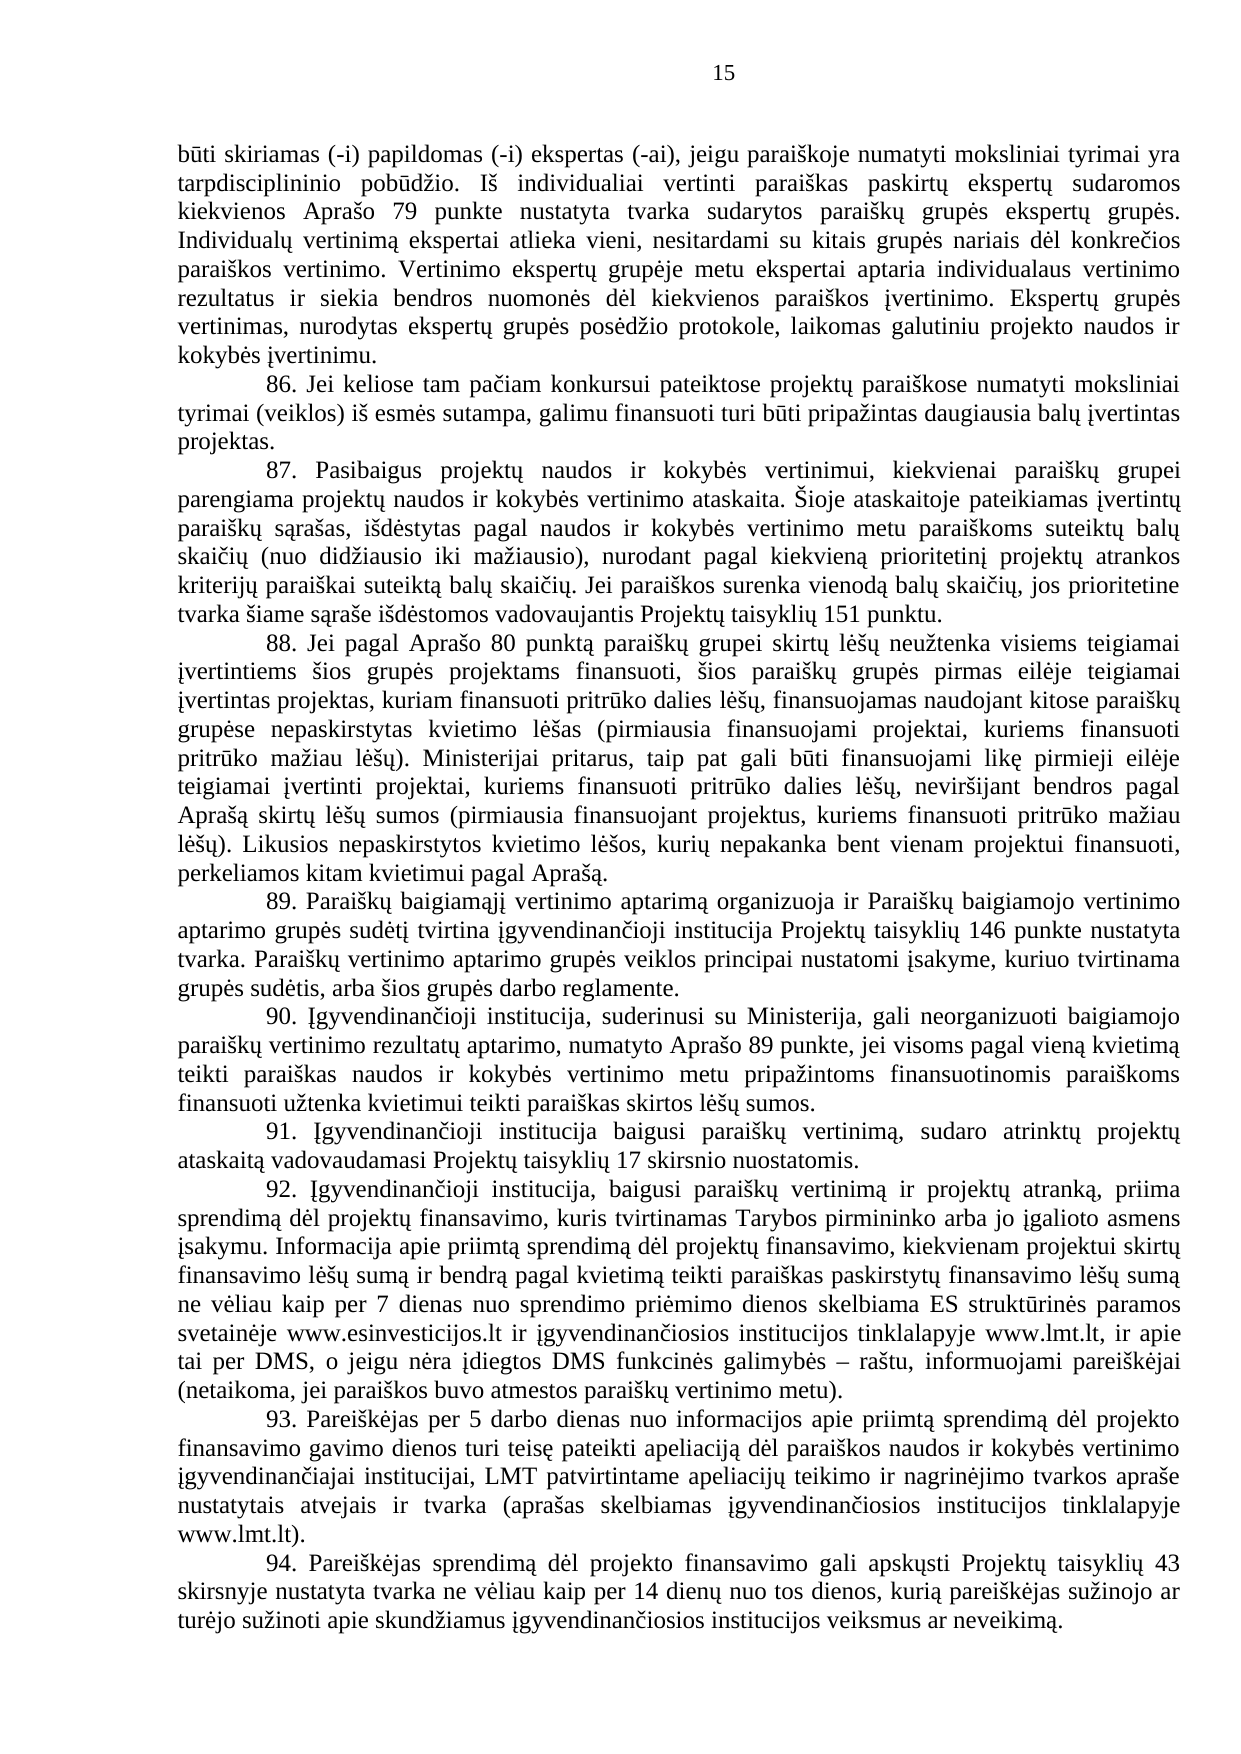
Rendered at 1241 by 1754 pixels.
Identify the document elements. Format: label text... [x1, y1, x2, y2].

text 89. Paraiškų baigiamąjį vertinimo aptarimą organizuoja ir Paraiškų baigiamojo vertinimo aptarimo grupės sudėtį tvirtina įgyvendinančioji institucija Projektų taisyklių 146 punkte nustatyta tvarka. Paraiškų vertinimo aptarimo grupės veiklos principai nustatomi įsakyme, kuriuo tvirtinama grupės sudėtis, arba šios grupės darbo reglamente. [177, 886, 1181, 1001]
text 94. Pareiškėjas sprendimą dėl projekto finansavimo gali apskųsti Projektų taisyklių 43 skirsnyje nustatyta tvarka ne vėliau kaip per 14 dienų nuo tos dienos, kurią pareiškėjas sužinojo ar turėjo sužinoti apie skundžiamus įgyvendinančiosios institucijos veiksmus ar neveikimą. [177, 1548, 1181, 1634]
text 90. Įgyvendinančioji institucija, suderinusi su Ministerija, gali neorganizuoti baigiamojo paraiškų vertinimo rezultatų aptarimo, numatyto Aprašo 89 punkte, jei visoms pagal vieną kvietimą teikti paraiškas naudos ir kokybės vertinimo metu pripažintoms finansuotinomis paraiškoms finansuoti užtenka kvietimui teikti paraiškas skirtos lėšų sumos. [177, 1001, 1181, 1116]
text 86. Jei keliose tam pačiam konkursui pateiktose projektų paraiškose numatyti moksliniai tyrimai (veiklos) iš esmės sutampa, galimu finansuoti turi būti pripažintas daugiausia balų įvertintas projektas. [177, 369, 1181, 455]
text 93. Pareiškėjas per 5 darbo dienas nuo informacijos apie priimtą sprendimą dėl projekto finansavimo gavimo dienos turi teisę pateikti apeliaciją dėl paraiškos naudos ir kokybės vertinimo įgyvendinančiajai institucijai, LMT patvirtintame apeliacijų teikimo ir nagrinėjimo tvarkos apraše nustatytais atvejais ir tvarka (aprašas skelbiamas įgyvendinančiosios institucijos tinklalapyje www.lmt.lt). [177, 1404, 1181, 1548]
text 87. Pasibaigus projektų naudos ir kokybės vertinimui, kiekvienai paraiškų grupei parengiama projektų naudos ir kokybės vertinimo ataskaita. Šioje ataskaitoje pateikiamas įvertintų paraiškų sąrašas, išdėstytas pagal naudos ir kokybės vertinimo metu paraiškoms suteiktų balų skaičių (nuo didžiausio iki mažiausio), nurodant pagal kiekvieną prioritetinį projektų atrankos kriterijų paraiškai suteiktą balų skaičių. Jei paraiškos surenka vienodą balų skaičių, jos prioritetine tvarka šiame sąraše išdėstomos vadovaujantis Projektų taisyklių 151 punktu. [177, 455, 1181, 628]
text 91. Įgyvendinančioji institucija baigusi paraiškų vertinimą, sudaro atrinktų projektų ataskaitą vadovaudamasi Projektų taisyklių 17 skirsnio nuostatomis. [177, 1116, 1181, 1174]
text būti skiriamas (-i) papildomas (-i) ekspertas (-ai), jeigu paraiškoje numatyti moksliniai tyrimai yra tarpdisciplininio pobūdžio. Iš individualiai vertinti paraiškas paskirtų ekspertų sudaromos kiekvienos Aprašo 79 punkte nustatyta tvarka sudarytos paraiškų grupės ekspertų grupės. Individualų vertinimą ekspertai atlieka vieni, nesitardami su kitais grupės nariais dėl konkrečios paraiškos vertinimo. Vertinimo ekspertų grupėje metu ekspertai aptaria individualaus vertinimo rezultatus ir siekia bendros nuomonės dėl kiekvienos paraiškos įvertinimo. Ekspertų grupės vertinimas, nurodytas ekspertų grupės posėdžio protokole, laikomas galutiniu projekto naudos ir kokybės įvertinimu. [177, 139, 1181, 369]
text 92. Įgyvendinančioji institucija, baigusi paraiškų vertinimą ir projektų atranką, priima sprendimą dėl projektų finansavimo, kuris tvirtinamas Tarybos pirmininko arba jo įgalioto asmens įsakymu. Informacija apie priimtą sprendimą dėl projektų finansavimo, kiekvienam projektui skirtų finansavimo lėšų sumą ir bendrą pagal kvietimą teikti paraiškas paskirstytų finansavimo lėšų sumą ne vėliau kaip per 7 dienas nuo sprendimo priėmimo dienos skelbiama ES struktūrinės paramos svetainėje www.esinvesticijos.lt ir įgyvendinančiosios institucijos tinklalapyje www.lmt.lt, ir apie tai per DMS, o jeigu nėra įdiegtos DMS funkcinės galimybės – raštu, informuojami pareiškėjai (netaikoma, jei paraiškos buvo atmestos paraiškų vertinimo metu). [177, 1174, 1181, 1404]
text 88. Jei pagal Aprašo 80 punktą paraiškų grupei skirtų lėšų neužtenka visiems teigiamai įvertintiems šios grupės projektams finansuoti, šios paraiškų grupės pirmas eilėje teigiamai įvertintas projektas, kuriam finansuoti pritrūko dalies lėšų, finansuojamas naudojant kitose paraiškų grupėse nepaskirstytas kvietimo lėšas (pirmiausia finansuojami projektai, kuriems finansuoti pritrūko mažiau lėšų). Ministerijai pritarus, taip pat gali būti finansuojami likę pirmieji eilėje teigiamai įvertinti projektai, kuriems finansuoti pritrūko dalies lėšų, neviršijant bendros pagal Aprašą skirtų lėšų sumos (pirmiausia finansuojant projektus, kuriems finansuoti pritrūko mažiau lėšų). Likusios nepaskirstytos kvietimo lėšos, kurių nepakanka bent vienam projektui finansuoti, perkeliamos kitam kvietimui pagal Aprašą. [177, 628, 1181, 886]
